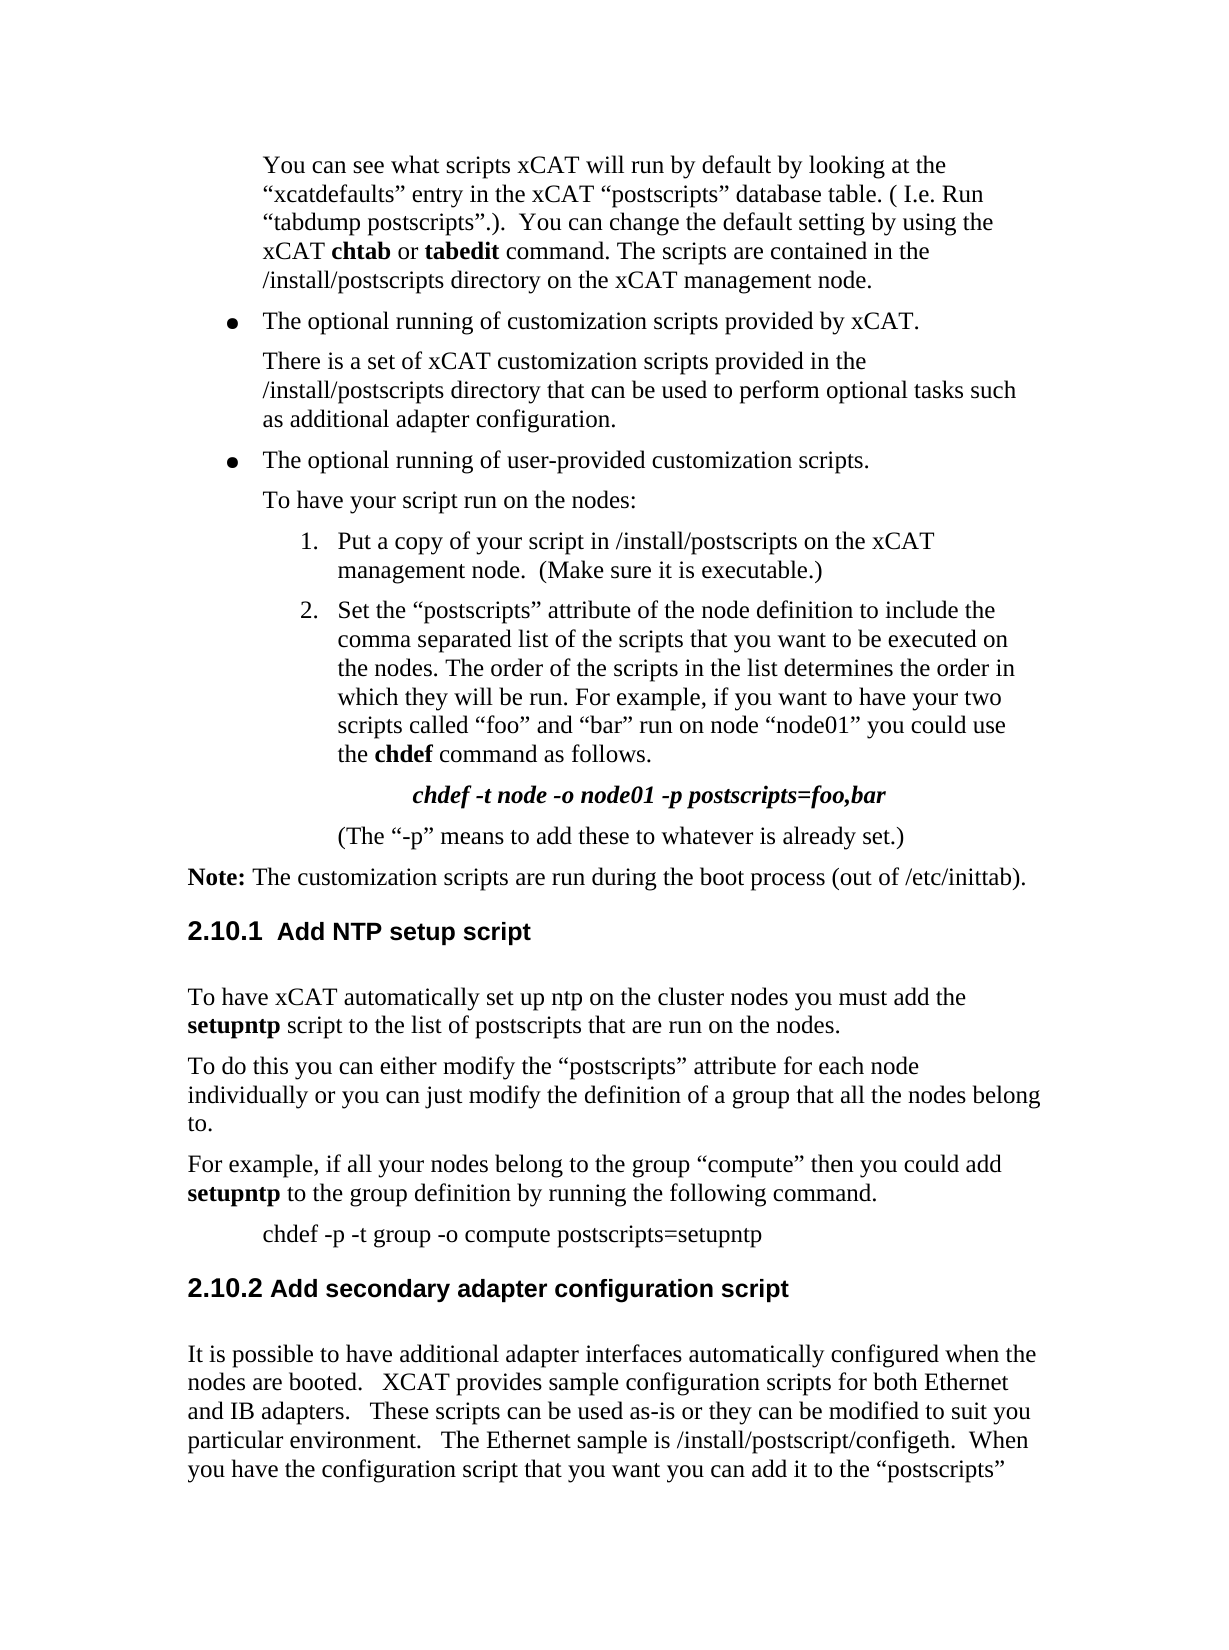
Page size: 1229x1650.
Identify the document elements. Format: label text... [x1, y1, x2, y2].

list The optional running of customization scripts provided by xCAT. [225, 306, 1041, 334]
text (The “-p” means to add these to whatever is already set.) [262, 821, 1041, 849]
text It is possible to have additional adapter interfaces automatically configured when the nodes are booted. XCAT provides sample configuration scripts for both Ethernet and IB adapters. These scripts can be used as-is or they can be modified to suit you particular environment. The Ethernet sample is /install/postscript/configeth. When you have the configuration script that you want you can add it to the “postscripts” [187, 1339, 1041, 1482]
list The optional running of user-provided customization scripts. [225, 445, 1041, 473]
list Put a copy of your script in /install/postscripts on the xCAT management node. (Make sure it is executable.) [300, 526, 1041, 584]
list You can see what scripts xCAT will run by default by looking at the “xcatdefaults” entry in the xCAT “postscripts” database table. ( I.e. Run “tabdump postscripts”.). You can change the default setting by using the xCAT chtab or tabedit command. The scripts are contained in the /install/postscripts directory on the xCAT management node. [225, 150, 1041, 294]
text Note: The customization scripts are run during the boot process (out of /etc/inittab). [187, 862, 1041, 890]
text To have xCAT automatically set up ntp on the cluster nodes you must add the setupntp script to the list of postscripts that are run on the nodes. [187, 982, 1041, 1039]
text chdef -t node -o node01 -p postscripts=foo,bar [262, 780, 1041, 809]
list Set the “postscripts” attribute of the node definition to include the comma separated list of the scripts that you want to be executed on the nodes. The order of the scripts in the list determines the order in which they will be run. For example, if you want to have your two scripts called “foo” and “bar” run on node “node01” you could use the chdef command as follows. [300, 596, 1041, 768]
text For example, if all your nodes belong to the group “compute” then you could add setupntp to the group definition by running the following command. [187, 1149, 1041, 1207]
subtitle Add NTP setup script [187, 915, 1041, 947]
text To do this you can either modify the “postscripts” attribute for each node individually or you can just modify the definition of a group that all the nodes belong to. [187, 1051, 1041, 1137]
text To have your script run on the nodes: [187, 485, 1041, 514]
text chdef -p -t group -o compute postscripts=setupntp [187, 1219, 1041, 1247]
subtitle Add secondary adapter configuration script [187, 1272, 1041, 1304]
list There is a set of xCAT customization scripts provided in the /install/postscripts directory that can be used to perform optional tasks such as additional adapter configuration. [225, 346, 1041, 433]
